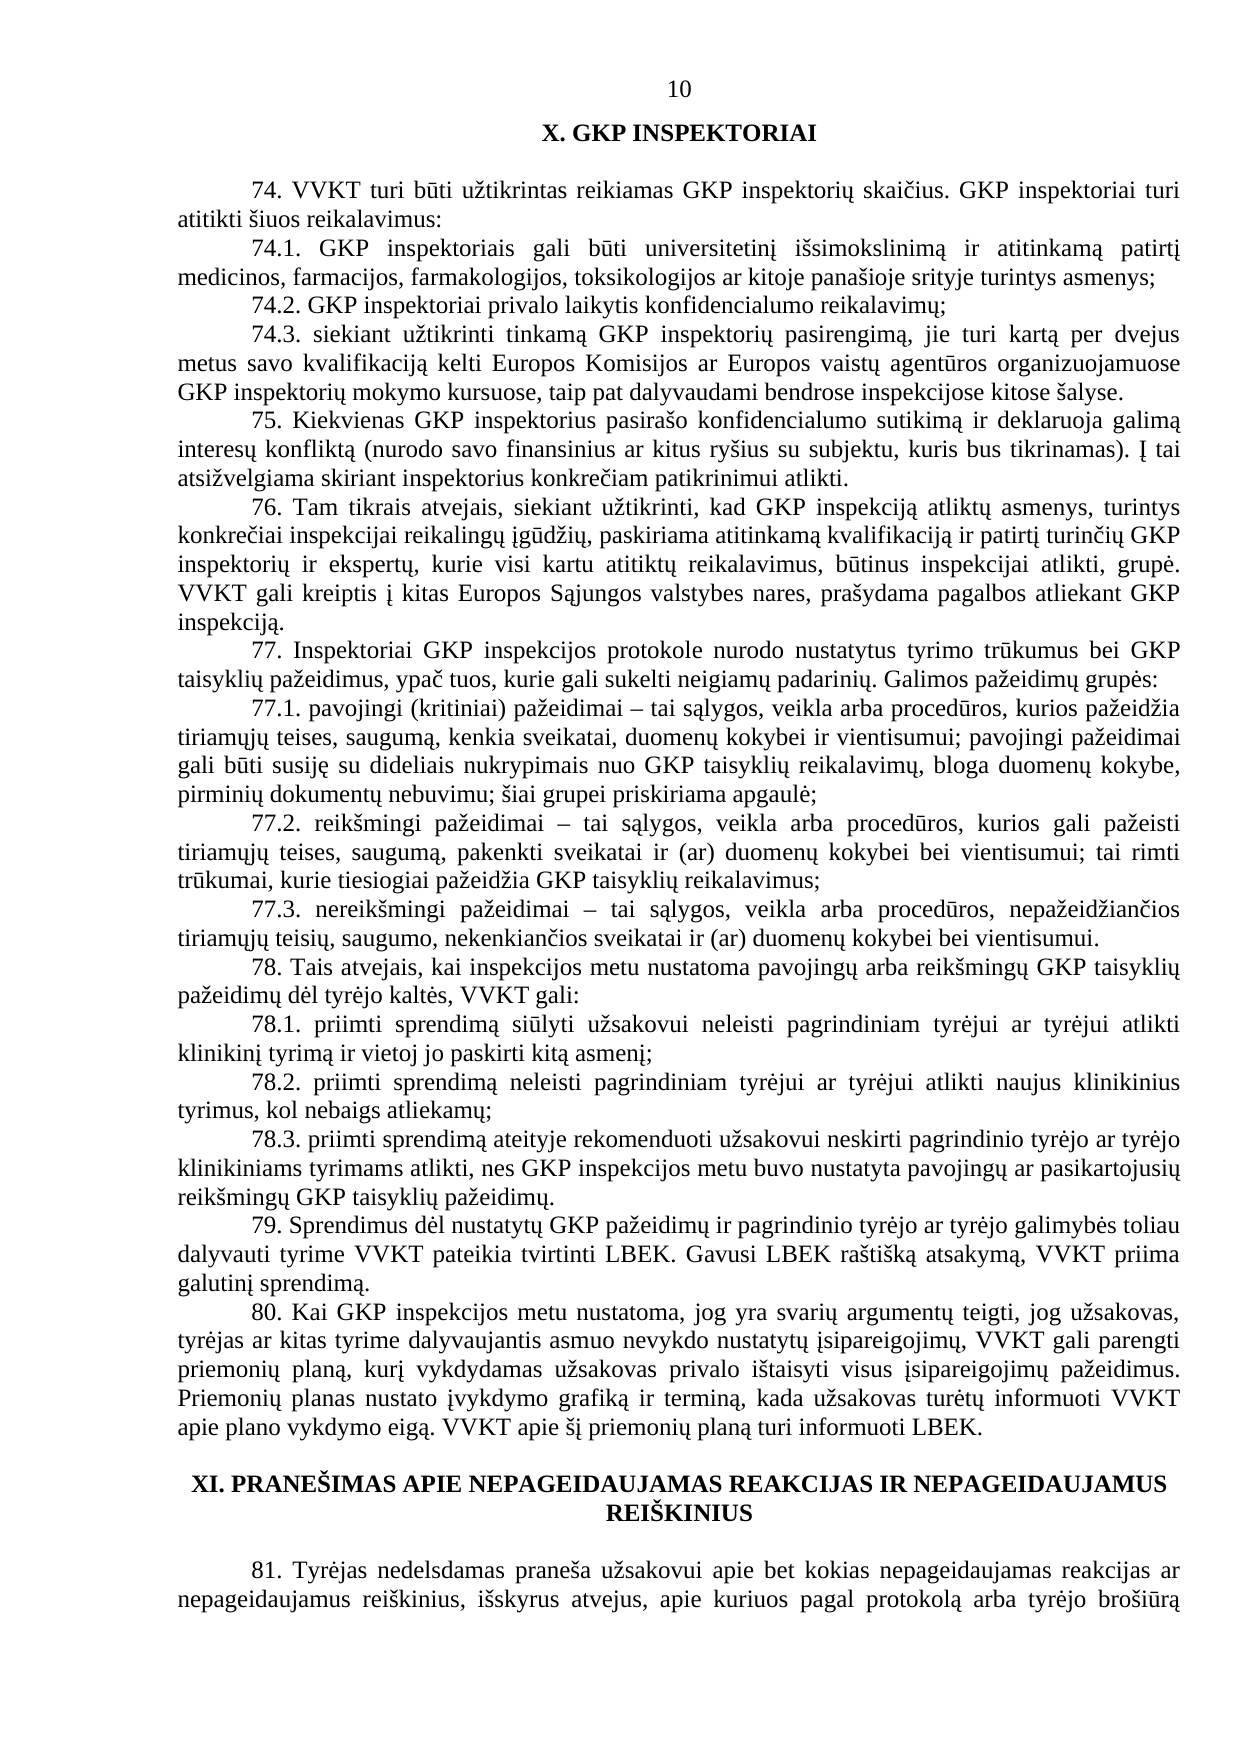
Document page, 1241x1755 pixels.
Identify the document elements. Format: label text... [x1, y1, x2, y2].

text 81. Tyrėjas nedelsdamas praneša užsakovui apie bet kokias nepageidaujamas reakcijas ar nepageidaujamus reiškinius, išskyrus atvejus, apie kuriuos pagal protokolą arba tyrėjo brošiūrą [177, 1556, 1181, 1613]
text 78. Tais atvejais, kai inspekcijos metu nustatoma pavojingų arba reikšmingų GKP taisyklių pažeidimų dėl tyrėjo kaltės, VVKT gali: [177, 952, 1181, 1009]
text 79. Sprendimus dėl nustatytų GKP pažeidimų ir pagrindinio tyrėjo ar tyrėjo galimybės toliau dalyvauti tyrime VVKT pateikia tvirtinti LBEK. Gavusi LBEK raštišką atsakymą, VVKT priima galutinį sprendimą. [177, 1211, 1181, 1297]
text 77. Inspektoriai GKP inspekcijos protokole nurodo nustatytus tyrimo trūkumus bei GKP taisyklių pažeidimus, ypač tuos, kurie gali sukelti neigiamų padarinių. Galimos pažeidimų grupės: [177, 636, 1181, 693]
text 75. Kiekvienas GKP inspektorius pasirašo konfidencialumo sutikimą ir deklaruoja galimą interesų konfliktą (nurodo savo finansinius ar kitus ryšius su subjektu, kuris bus tikrinamas). Į tai atsižvelgiama skiriant inspektorius konkrečiam patikrinimui atlikti. [177, 406, 1181, 492]
text 77.2. reikšmingi pažeidimai – tai sąlygos, veikla arba procedūros, kurios gali pažeisti tiriamųjų teises, saugumą, pakenkti sveikatai ir (ar) duomenų kokybei bei vientisumui; tai rimti trūkumai, kurie tiesiogiai pažeidžia GKP taisyklių reikalavimus; [177, 808, 1181, 894]
text X. GKP INSPEKTORIAI [177, 118, 1181, 147]
text 74.2. GKP inspektoriai privalo laikytis konfidencialumo reikalavimų; [177, 291, 1181, 319]
text 76. Tam tikrais atvejais, siekiant užtikrinti, kad GKP inspekciją atliktų asmenys, turintys konkrečiai inspekcijai reikalingų įgūdžių, paskiriama atitinkamą kvalifikaciją ir patirtį turinčių GKP inspektorių ir ekspertų, kurie visi kartu atitiktų reikalavimus, būtinus inspekcijai atlikti, grupė. VVKT gali kreiptis į kitas Europos Sąjungos valstybes nares, prašydama pagalbos atliekant GKP inspekciją. [177, 492, 1181, 636]
text 78.1. priimti sprendimą siūlyti užsakovui neleisti pagrindiniam tyrėjui ar tyrėjui atlikti klinikinį tyrimą ir vietoj jo paskirti kitą asmenį; [177, 1009, 1181, 1067]
text 78.3. priimti sprendimą ateityje rekomenduoti užsakovui neskirti pagrindinio tyrėjo ar tyrėjo klinikiniams tyrimams atlikti, nes GKP inspekcijos metu buvo nustatyta pavojingų ar pasikartojusių reikšmingų GKP taisyklių pažeidimų. [177, 1124, 1181, 1211]
text 74. VVKT turi būti užtikrintas reikiamas GKP inspektorių skaičius. GKP inspektoriai turi atitikti šiuos reikalavimus: [177, 176, 1181, 233]
text 77.1. pavojingi (kritiniai) pažeidimai – tai sąlygos, veikla arba procedūros, kurios pažeidžia tiriamųjų teises, saugumą, kenkia sveikatai, duomenų kokybei ir vientisumui; pavojingi pažeidimai gali būti susiję su dideliais nukrypimais nuo GKP taisyklių reikalavimų, bloga duomenų kokybe, pirminių dokumentų nebuvimu; šiai grupei priskiriama apgaulė; [177, 693, 1181, 808]
text 74.1. GKP inspektoriais gali būti universitetinį išsimokslinimą ir atitinkamą patirtį medicinos, farmacijos, farmakologijos, toksikologijos ar kitoje panašioje srityje turintys asmenys; [177, 233, 1181, 291]
text 77.3. nereikšmingi pažeidimai – tai sąlygos, veikla arba procedūros, nepažeidžiančios tiriamųjų teisių, saugumo, nekenkiančios sveikatai ir (ar) duomenų kokybei bei vientisumui. [177, 894, 1181, 952]
text 80. Kai GKP inspekcijos metu nustatoma, jog yra svarių argumentų teigti, jog užsakovas, tyrėjas ar kitas tyrime dalyvaujantis asmuo nevykdo nustatytų įsipareigojimų, VVKT gali parengti priemonių planą, kurį vykdydamas užsakovas privalo ištaisyti visus įsipareigojimų pažeidimus. Priemonių planas nustato įvykdymo grafiką ir terminą, kada užsakovas turėtų informuoti VVKT apie plano vykdymo eigą. VVKT apie šį priemonių planą turi informuoti LBEK. [177, 1297, 1181, 1441]
text 78.2. priimti sprendimą neleisti pagrindiniam tyrėjui ar tyrėjui atlikti naujus klinikinius tyrimus, kol nebaigs atliekamų; [177, 1067, 1181, 1124]
text 74.3. siekiant užtikrinti tinkamą GKP inspektorių pasirengimą, jie turi kartą per dvejus metus savo kvalifikaciją kelti Europos Komisijos ar Europos vaistų agentūros organizuojamuose GKP inspektorių mokymo kursuose, taip pat dalyvaudami bendrose inspekcijose kitose šalyse. [177, 319, 1181, 406]
text XI. PRANEŠIMAS APIE NEPAGEIDAUJAMAS REAKCIJAS IR NEPAGEIDAUJAMUS REIŠKINIUS [177, 1469, 1181, 1527]
